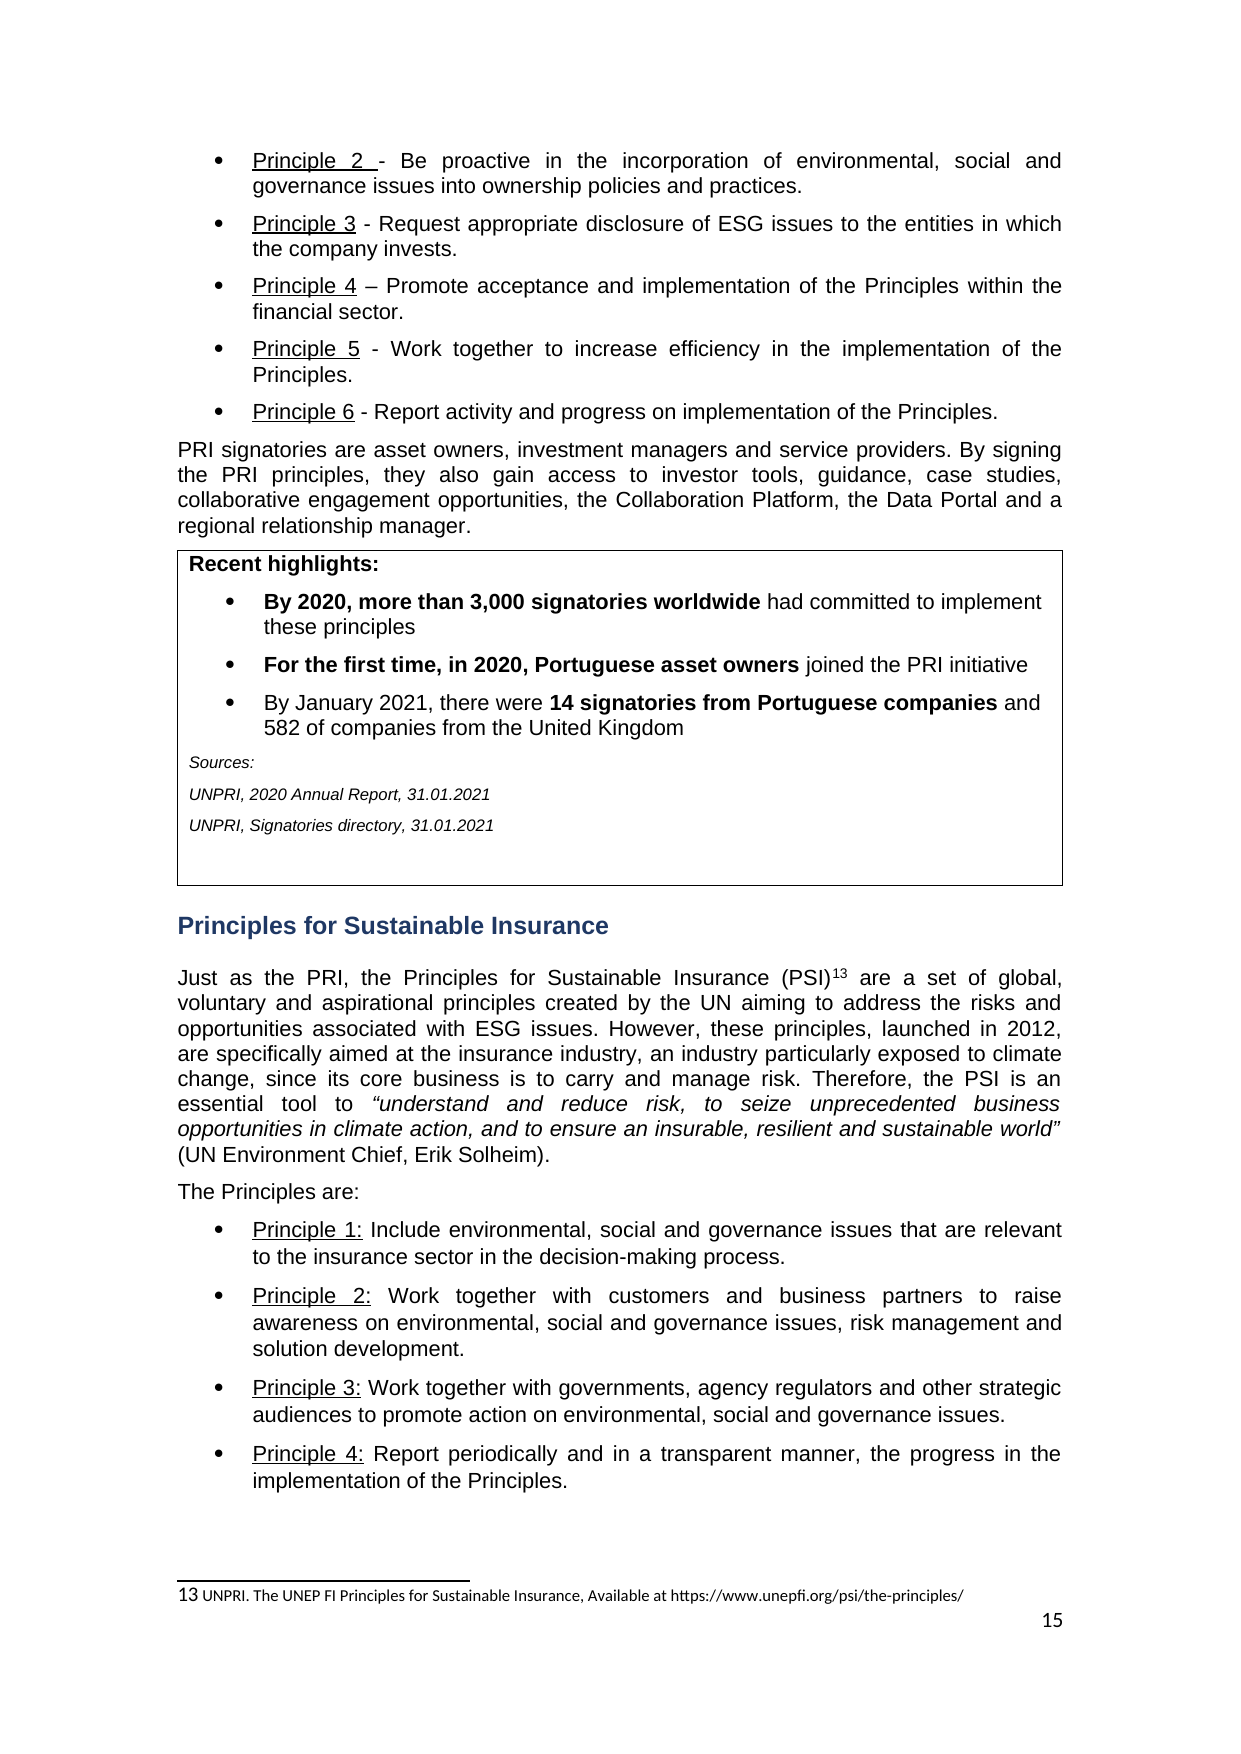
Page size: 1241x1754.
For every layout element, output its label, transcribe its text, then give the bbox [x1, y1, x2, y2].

text The Principles are: [177, 1179, 1063, 1204]
text PRI signatories are asset owners, investment managers and service providers. By signing the PRI principles, they also gain access to investor tools, guidance, case studies, collaborative engagement opportunities, the Collaboration Platform, the Data Portal and a regional relationship manager. [177, 437, 1063, 538]
text UNPRI. The UNEP FI Principles for Sustainable Insurance, Available at https://www.unepfi.org/psi/the-principles/ [177, 1581, 1063, 1606]
list Principle 1: Include environmental, social and governance issues that are relevant to the insurance sector in the decision-making process. [215, 1217, 1063, 1269]
table_header Recent highlights: By 2020, more than 3,000 signatories worldwide had committed to implement these principles For the first time, in 2020, Portuguese asset owners joined the PRI initiative By January 2021, there were 14 signatories from Portuguese companies and 582 of companies from the United Kingdom Sources: UNPRI, 2020 Annual Report, 31.01.2021 UNPRI, Signatories directory, 31.01.2021 [178, 551, 1062, 885]
list Principle 3: Work together with governments, agency regulators and other strategic audiences to promote action on environmental, social and governance issues. [215, 1375, 1063, 1427]
list Principle 6 - Report activity and progress on implementation of the Principles. [215, 399, 1063, 424]
list Principle 3 - Request appropriate disclosure of ESG issues to the entities in which the company invests. [215, 211, 1063, 261]
list Principle 5 - Work together to increase efficiency in the implementation of the Principles. [215, 336, 1063, 387]
list Principle 4 – Promote acceptance and implementation of the Principles within the financial sector. [215, 273, 1063, 324]
list Principle 4: Report periodically and in a transparent manner, the progress in the implementation of the Principles. [215, 1441, 1063, 1493]
subtitle Principles for Sustainable Insurance [177, 911, 1063, 940]
text Just as the PRI, the Principles for Sustainable Insurance (PSI) are a set of global, voluntary and aspirational principles created by the UN aiming to address the risks and opportunities associated with ESG issues. However, these principles, launched in 2012, are specifically aimed at the insurance industry, an industry particularly exposed to climate change, since its core business is to carry and manage risk. Therefore, the PSI is an essential tool to “understand and reduce risk, to seize unprecedented business opportunities in climate action, and to ensure an insurable, resilient and sustainable world” (UN Environment Chief, Erik Solheim). [177, 965, 1063, 1167]
list Principle 2: Work together with customers and business partners to raise awareness on environmental, social and governance issues, risk management and solution development. [215, 1283, 1063, 1361]
list Principle 2 - Be proactive in the incorporation of environmental, social and governance issues into ownership policies and practices. [215, 148, 1063, 198]
